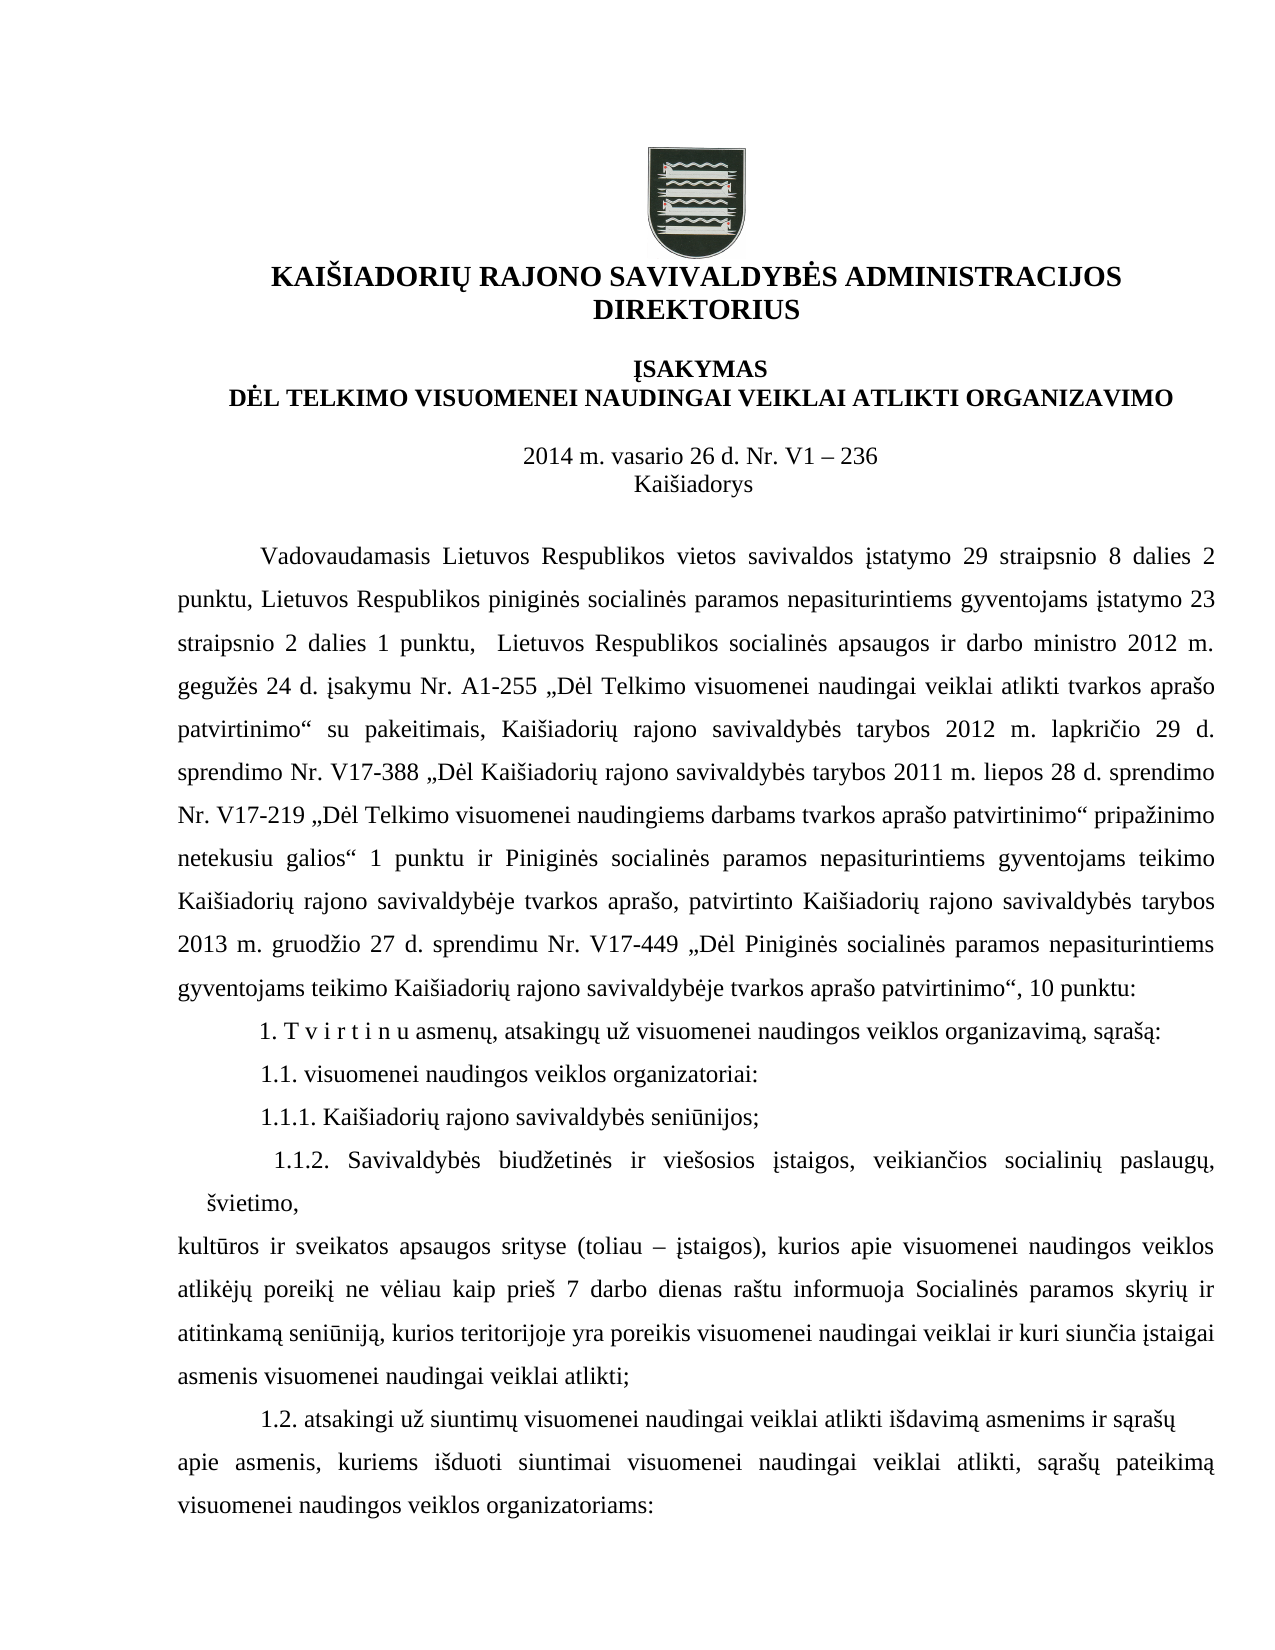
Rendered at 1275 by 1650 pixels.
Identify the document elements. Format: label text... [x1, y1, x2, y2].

text ĮSAKYMAS [177, 354, 1216, 383]
text 1.1.1. Kaišiadorių rajono savivaldybės seniūnijos; [260, 1102, 1216, 1131]
text 1.1. visuomenei naudingos veiklos organizatoriai: [260, 1059, 1216, 1088]
text KAIŠIADORIŲ RAJONO SAVIVALDYBĖS ADMINISTRACIJOS DIREKTORIUS [177, 259, 1216, 326]
text apie asmenis, kuriems išduoti siuntimai visuomenei naudingai veiklai atlikti, sąrašų pateikimą visuomenei naudingos veiklos organizatoriams: [177, 1447, 1216, 1519]
text 2014 m. vasario 26 d. Nr. V1 – 236 [177, 441, 1216, 469]
text 1. T v i r t i n u asmenų, atsakingų už visuomenei naudingos veiklos organizavimą, sąrašą: [258, 1016, 1216, 1044]
text 1.1.2. Savivaldybės biudžetinės ir viešosios įstaigos, veikiančios socialinių paslaugų, švietimo, [207, 1145, 1216, 1217]
text DĖL TELKIMO VISUOMENEI NAUDINGAI VEIKLAI ATLIKTI ORGANIZAVIMO [177, 383, 1196, 412]
text Vadovaudamasis Lietuvos Respublikos vietos savivaldos įstatymo 29 straipsnio 8 dalies 2 punktu, Lietuvos Respublikos piniginės socialinės paramos nepasiturintiems gyventojams įstatymo 23 straipsnio 2 dalies 1 punktu, Lietuvos Respublikos socialinės apsaugos ir darbo ministro 2012 m. gegužės 24 d. įsakymu Nr. A1-255 „Dėl Telkimo visuomenei naudingai veiklai atlikti tvarkos aprašo patvirtinimo“ su pakeitimais, Kaišiadorių rajono savivaldybės tarybos 2012 m. lapkričio 29 d. sprendimo Nr. V17-388 „Dėl Kaišiadorių rajono savivaldybės tarybos 2011 m. liepos 28 d. sprendimo Nr. V17-219 „Dėl Telkimo visuomenei naudingiems darbams tvarkos aprašo patvirtinimo“ pripažinimo netekusiu galios“ 1 punktu ir Piniginės socialinės paramos nepasiturintiems gyventojams teikimo Kaišiadorių rajono savivaldybėje tvarkos aprašo, patvirtinto Kaišiadorių rajono savivaldybės tarybos 2013 m. gruodžio 27 d. sprendimu Nr. V17-449 „Dėl Piniginės socialinės paramos nepasiturintiems gyventojams teikimo Kaišiadorių rajono savivaldybėje tvarkos aprašo patvirtinimo“, 10 punktu: [177, 541, 1216, 1001]
text 1.2. atsakingi už siuntimų visuomenei naudingai veiklai atlikti išdavimą asmenims ir sąrašų [260, 1404, 1216, 1433]
text kultūros ir sveikatos apsaugos srityse (toliau – įstaigos), kurios apie visuomenei naudingos veiklos atlikėjų poreikį ne vėliau kaip prieš 7 darbo dienas raštu informuoja Socialinės paramos skyrių ir atitinkamą seniūniją, kurios teritorijoje yra poreikis visuomenei naudingai veiklai ir kuri siunčia įstaigai asmenis visuomenei naudingai veiklai atlikti; [177, 1231, 1216, 1389]
text Kaišiadorys [177, 469, 1216, 498]
